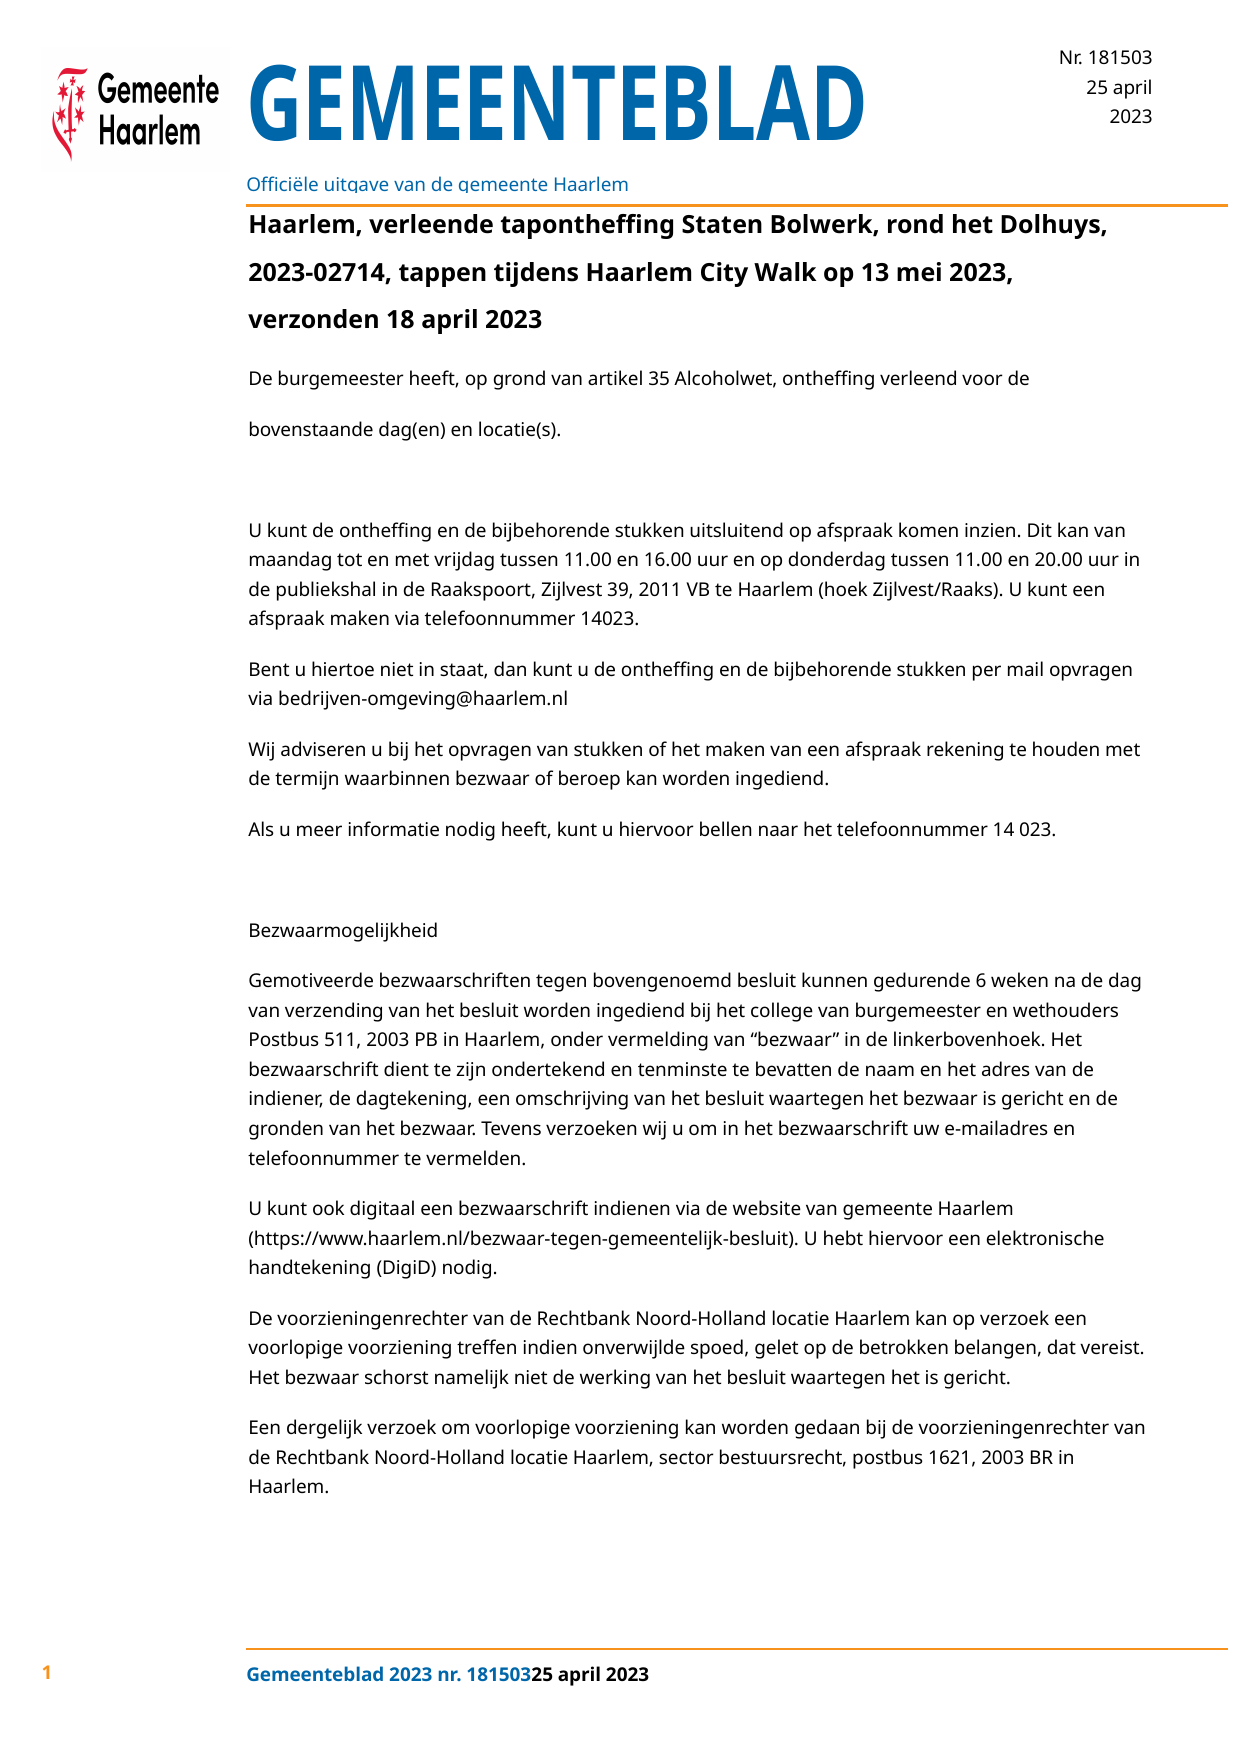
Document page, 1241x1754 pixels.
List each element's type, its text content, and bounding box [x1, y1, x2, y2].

text Een dergelijk verzoek om voorlopige voorziening kan worden gedaan bij de voorzieningenrechter van de Rechtbank Noord-Holland locatie Haarlem, sector bestuursrecht, postbus 1621, 2003 BR in Haarlem. [248, 1414, 1152, 1499]
text De burgemeester heeft, op grond van artikel 35 Alcoholwet, ontheffing verleend voor de [248, 366, 1152, 391]
text bovenstaande dag(en) en locatie(s). [248, 416, 1152, 442]
text Wij adviseren u bij het opvragen van stukken of het maken van een afspraak rekening te houden met de termijn waarbinnen bezwaar of beroep kan worden ingediend. [248, 736, 1152, 791]
text Gemotiveerde bezwaarschriften tegen bovengenoemd besluit kunnen gedurende 6 weken na de dag van verzending van het besluit worden ingediend bij het college van burgemeester en wethouders Postbus 511, 2003 PB in Haarlem, onder vermelding van “bezwaar” in de linkerbovenhoek. Het bezwaarschrift dient te zijn ondertekend en tenminste te bevatten de naam en het adres van de indiener, de dagtekening, een omschrijving van het besluit waartegen het bezwaar is gericht en de gronden van het bezwaar. Tevens verzoeken wij u om in het bezwaarschrift uw e-mailadres en telefoonnummer te vermelden. [248, 967, 1152, 1170]
text Als u meer informatie nodig heeft, kunt u hiervoor bellen naar het telefoonnummer 14 023. [248, 816, 1152, 842]
text De voorzieningenrechter van de Rechtbank Noord-Holland locatie Haarlem kan op verzoek een voorlopige voorziening treffen indien onverwijlde spoed, gelet op de betrokken belangen, dat vereist. Het bezwaar schorst namelijk niet de werking van het besluit waartegen het is gericht. [248, 1305, 1152, 1389]
text U kunt de ontheffing en de bijbehorende stukken uitsluitend op afspraak komen inzien. Dit kan van maandag tot en met vrijdag tussen 11.00 en 16.00 uur en op donderdag tussen 11.00 en 20.00 uur in de publiekshal in de Raakspoort, Zijlvest 39, 2011 VB te Haarlem (hoek Zijlvest/Raaks). U kunt een afspraak maken via telefoonnummer 14023. [248, 517, 1152, 631]
text Haarlem, verleende tapontheffing Staten Bolwerk, rond het Dolhuys, 2023-02714, tappen tijdens Haarlem City Walk op 13 mei 2023, verzonden 18 april 2023 [248, 207, 1152, 336]
text U kunt ook digitaal een bezwaarschrift indienen via de website van gemeente Haarlem (https://www.haarlem.nl/bezwaar-tegen-gemeentelijk-besluit). U hebt hiervoor een elektronische handtekening (DigiD) nodig. [248, 1195, 1152, 1280]
picture [41, 47, 231, 172]
text Bezwaarmogelijkheid [248, 917, 1152, 942]
text Bent u hiertoe niet in staat, dan kunt u de ontheffing en de bijbehorende stukken per mail opvragen via bedrijven-omgeving@haarlem.nl [248, 656, 1152, 711]
